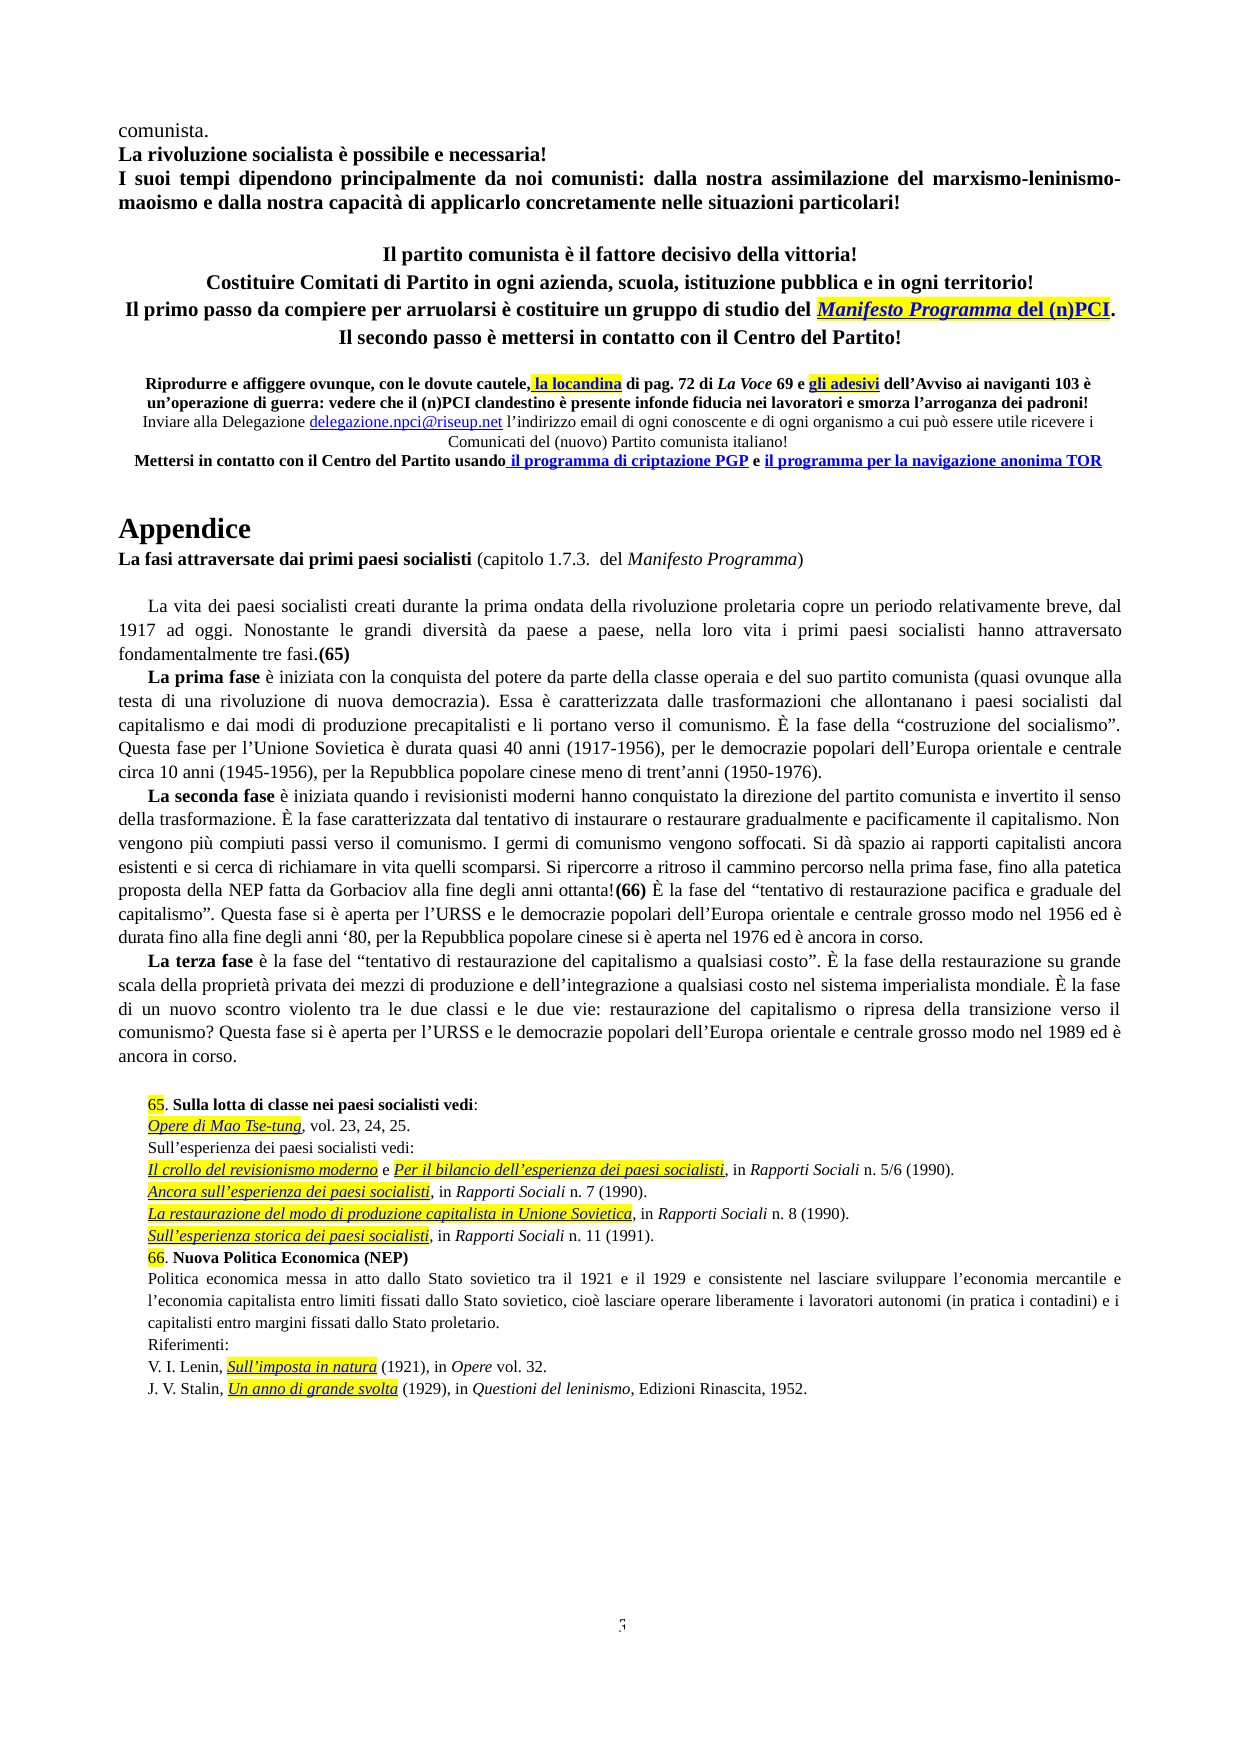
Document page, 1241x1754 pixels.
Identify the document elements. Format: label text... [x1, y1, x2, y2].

text Il primo passo da compiere per arruolarsi è costituire un gruppo di studio del Manifesto Programma del (n)PCI. [118, 297, 1122, 321]
text Sull’esperienza storica dei paesi socialisti, in Rapporti Sociali n. 11 (1991). [148, 1226, 1122, 1245]
text La rivoluzione socialista è possibile e necessaria! [118, 142, 1122, 166]
text La vita dei paesi socialisti creati durante la prima ondata della rivoluzione proletaria copre un periodo relativamente breve, dal 1917 ad oggi. Nonostante le grandi diversità da paese a paese, nella loro vita i primi paesi socialisti hanno attraversato fondamentalmente tre fasi.(65) [118, 595, 1122, 664]
text Ancora sull’esperienza dei paesi socialisti, in Rapporti Sociali n. 7 (1990). [148, 1182, 1122, 1201]
text La seconda fase è iniziata quando i revisionisti moderni hanno conquistato la direzione del partito comunista e invertito il senso della trasformazione. È la fase caratterizzata dal tentativo di instaurare o restaurare gradualmente e pacificamente il capitalismo. Non vengono più compiuti passi verso il comunismo. I germi di comunismo vengono soffocati. Si dà spazio ai rapporti capitalisti ancora esistenti e si cerca di richiamare in vita quelli scomparsi. Si ripercorre a ritroso il cammino percorso nella prima fase, fino alla patetica proposta della NEP fatta da Gorbaciov alla fine degli anni ottanta!(66) È la fase del “tentativo di restaurazione pacifica e graduale del capitalismo”. Questa fase si è aperta per l’URSS e le democrazie popolari dell’Europa orientale e centrale grosso modo nel 1956 ed è durata fino alla fine degli anni ‘80, per la Repubblica popolare cinese si è aperta nel 1976 ed è ancora in corso. [118, 784, 1122, 948]
text Il secondo passo è mettersi in contatto con il Centro del Partito! [118, 325, 1122, 349]
text Sull’esperienza dei paesi socialisti vedi: [148, 1138, 1122, 1157]
text Mettersi in contatto con il Centro del Partito usando il programma di criptazione PGP e il programma per la navigazione anonima TOR [118, 451, 1118, 470]
text La terza fase è la fase del “tentativo di restaurazione del capitalismo a qualsiasi costo”. È la fase della restaurazione su grande scala della proprietà privata dei mezzi di produzione e dell’integrazione a qualsiasi costo nel sistema imperialista mondiale. È la fase di un nuovo scontro violento tra le due classi e le due vie: restaurazione del capitalismo o ripresa della transizione verso il comunismo? Questa fase si è aperta per l’URSS e le democrazie popolari dell’Europa orientale e centrale grosso modo nel 1989 ed è ancora in corso. [118, 950, 1122, 1066]
text Riferimenti: [148, 1335, 1122, 1354]
text J. V. Stalin, Un anno di grande svolta (1929), in Questioni del leninismo, Edizioni Rinascita, 1952. [148, 1379, 1122, 1398]
text La fasi attraversate dai primi paesi socialisti (capitolo 1.7.3. del Manifesto Programma) [118, 548, 1122, 570]
text La prima fase è iniziata con la conquista del potere da parte della classe operaia e del suo partito comunista (quasi ovunque alla testa di una rivoluzione di nuova democrazia). Essa è caratterizzata dalle trasformazioni che allontanano i paesi socialisti dal capitalismo e dai modi di produzione precapitalisti e li portano verso il comunismo. È la fase della “costruzione del socialismo”. Questa fase per l’Unione Sovietica è durata quasi 40 anni (1917-1956), per le democrazie popolari dell’Europa orientale e centrale circa 10 anni (1945-1956), per la Repubblica popolare cinese meno di trent’anni (1950-1976). [118, 666, 1122, 782]
text Costituire Comitati di Partito in ogni azienda, scuola, istituzione pubblica e in ogni territorio! [118, 269, 1122, 294]
text Appendice [118, 511, 1122, 545]
text Inviare alla Delegazione delegazione.npci@riseup.net l’indirizzo email di ogni conoscente e di ogni organismo a cui può essere utile ricevere i Comunicati del (nuovo) Partito comunista italiano! [118, 412, 1118, 451]
text V. I. Lenin, Sull’imposta in natura (1921), in Opere vol. 32. [148, 1357, 1122, 1376]
text Opere di Mao Tse-tung, vol. 23, 24, 25. [148, 1116, 1122, 1135]
text I suoi tempi dipendono principalmente da noi comunisti: dalla nostra assimilazione del marxismo-leninismo-maoismo e dalla nostra capacità di applicarlo concretamente nelle situazioni particolari! [118, 166, 1122, 214]
text Il crollo del revisionismo moderno e Per il bilancio dell’esperienza dei paesi socialisti, in Rapporti Sociali n. 5/6 (1990). [148, 1160, 1122, 1179]
text Politica economica messa in atto dallo Stato sovietico tra il 1921 e il 1929 e consistente nel lasciare sviluppare l’economia mercantile e l’economia capitalista entro limiti fissati dallo Stato sovietico, cioè lasciare operare liberamente i lavoratori autonomi (in pratica i contadini) e i capitalisti entro margini fissati dallo Stato proletario. [148, 1269, 1122, 1332]
text comunista. [118, 118, 1122, 142]
text Riprodurre e affiggere ovunque, con le dovute cautele, la locandina di pag. 72 di La Voce 69 e gli adesivi dell’Avviso ai naviganti 103 è un’operazione di guerra: vedere che il (n)PCI clandestino è presente infonde fiducia nei lavoratori e smorza l’arroganza dei padroni! [118, 374, 1118, 412]
text Il partito comunista è il fattore decisivo della vittoria! [118, 242, 1122, 266]
text 66. Nuova Politica Economica (NEP) [118, 1248, 1122, 1267]
text 65. Sulla lotta di classe nei paesi socialisti vedi: [118, 1095, 1122, 1114]
text La restaurazione del modo di produzione capitalista in Unione Sovietica, in Rapporti Sociali n. 8 (1990). [148, 1204, 1122, 1223]
